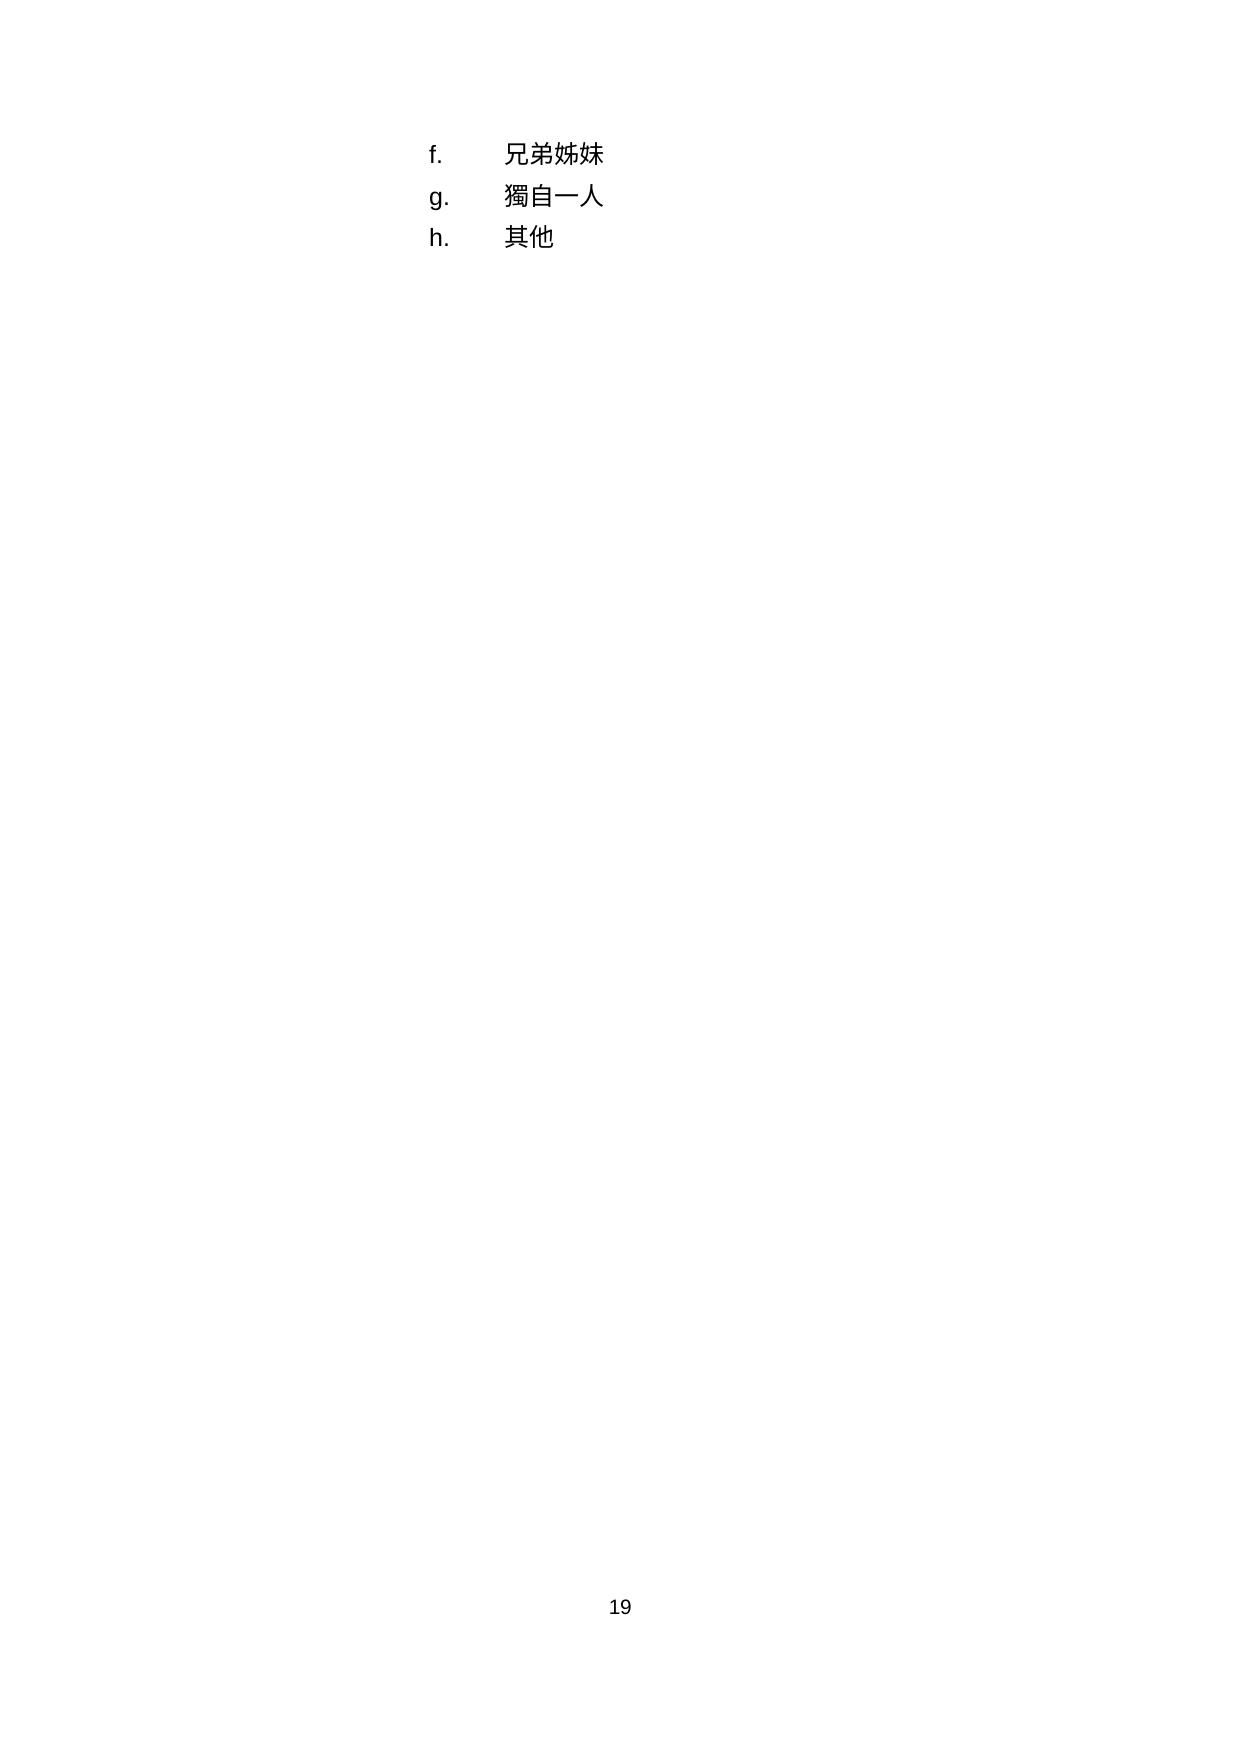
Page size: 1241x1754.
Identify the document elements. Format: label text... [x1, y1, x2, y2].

list 兄弟姊妹 [429, 130, 1092, 172]
list 其他 [429, 213, 1092, 255]
list 獨自一人 [429, 172, 1092, 213]
